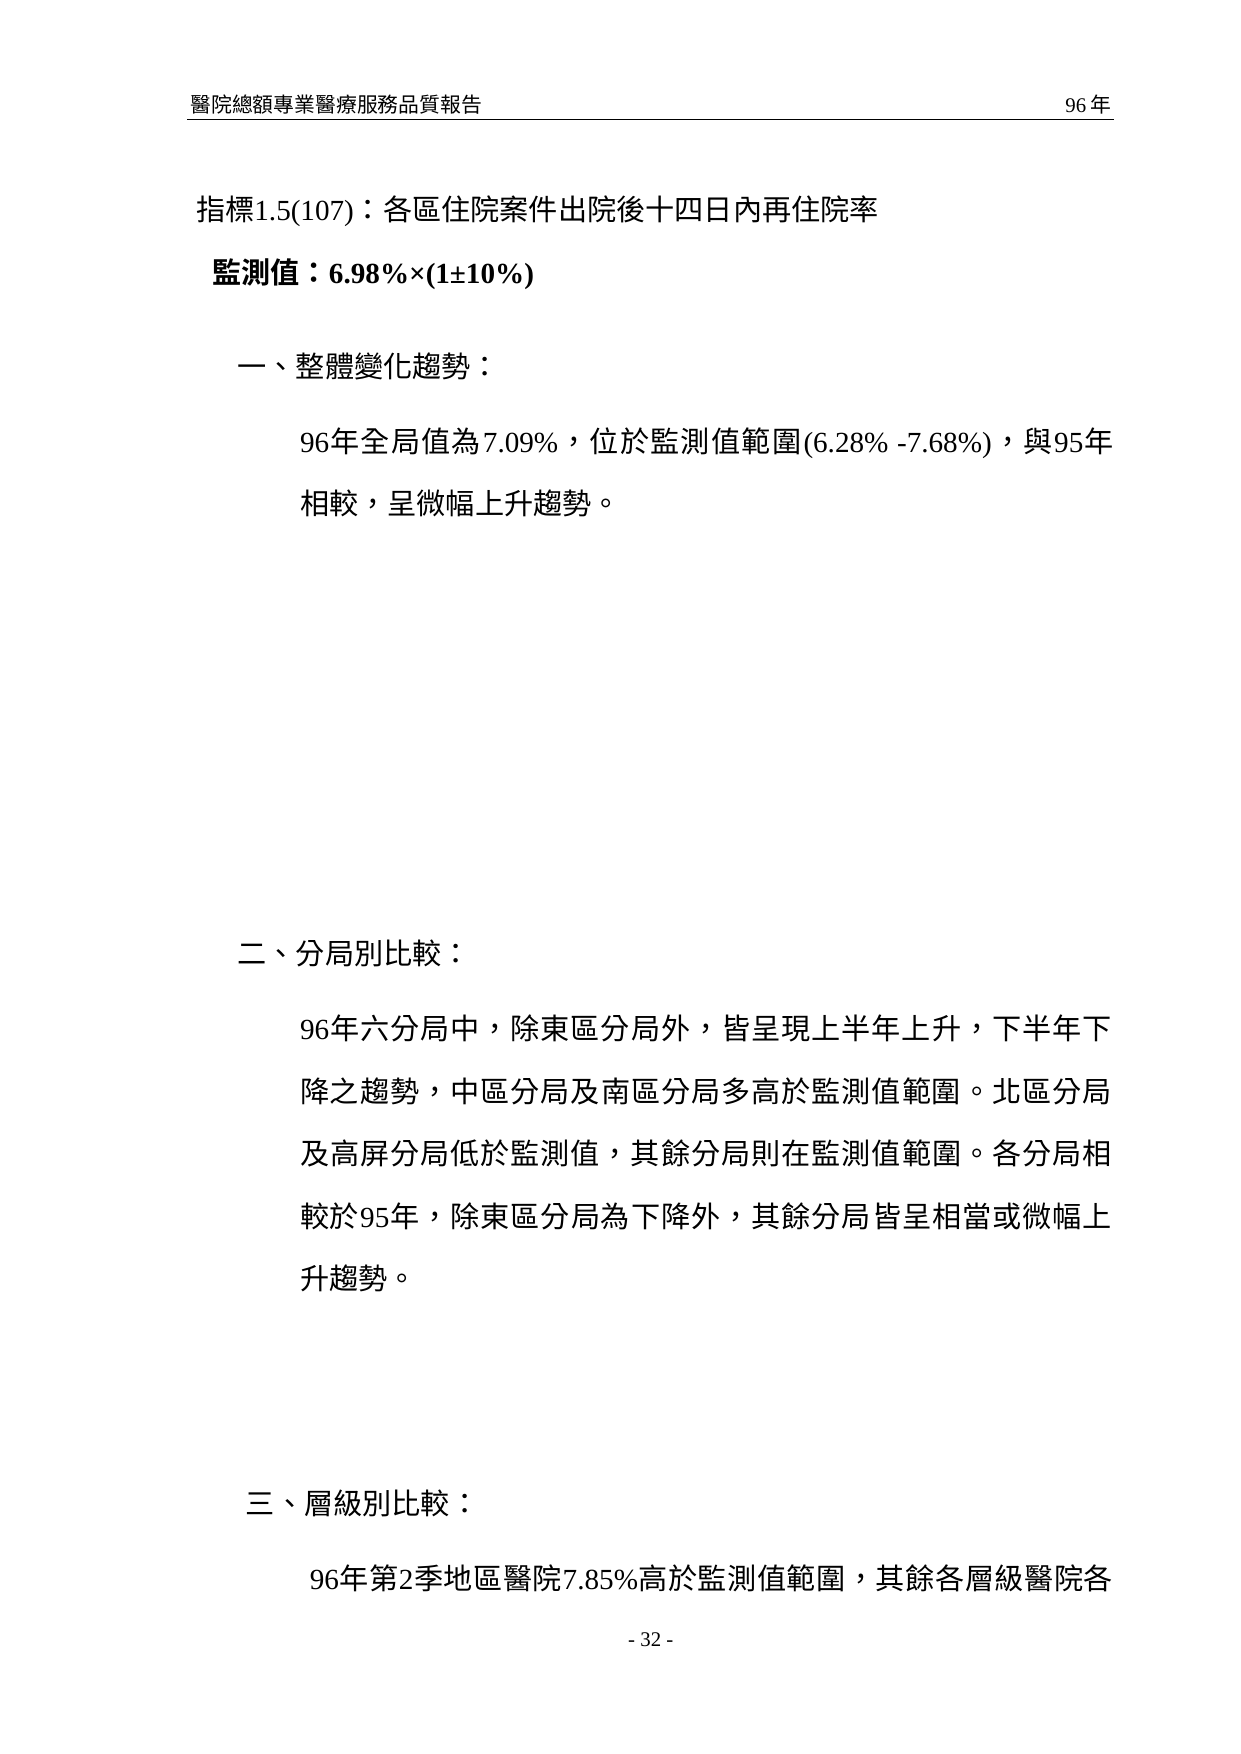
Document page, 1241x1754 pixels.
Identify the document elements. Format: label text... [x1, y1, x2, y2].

text 一、整體變化趨勢： [237, 323, 1114, 385]
text 96年全局值為7.09%，位於監測值範圍(6.28% -7.68%)，與95年相較，呈微幅上升趨勢。 [300, 398, 1114, 523]
text 96年第2季地區醫院7.85%高於監測值範圍，其餘各層級醫院各 [280, 1535, 1114, 1598]
text 二、分局別比較： [237, 910, 1114, 973]
text 三、層級別比較： [187, 1460, 1114, 1523]
text 監測值：6.98%×(1±10%) [206, 229, 1114, 291]
text 96年六分局中，除東區分局外，皆呈現上半年上升，下半年下降之趨勢，中區分局及南區分局多高於監測值範圍。北區分局及高屏分局低於監測值，其餘分局則在監測值範圍。各分局相較於95年，除東區分局為下降外，其餘分局皆呈相當或微幅上升趨勢。 [300, 985, 1114, 1298]
text 指標1.5(107)：各區住院案件出院後十四日內再住院率 [196, 166, 1114, 229]
